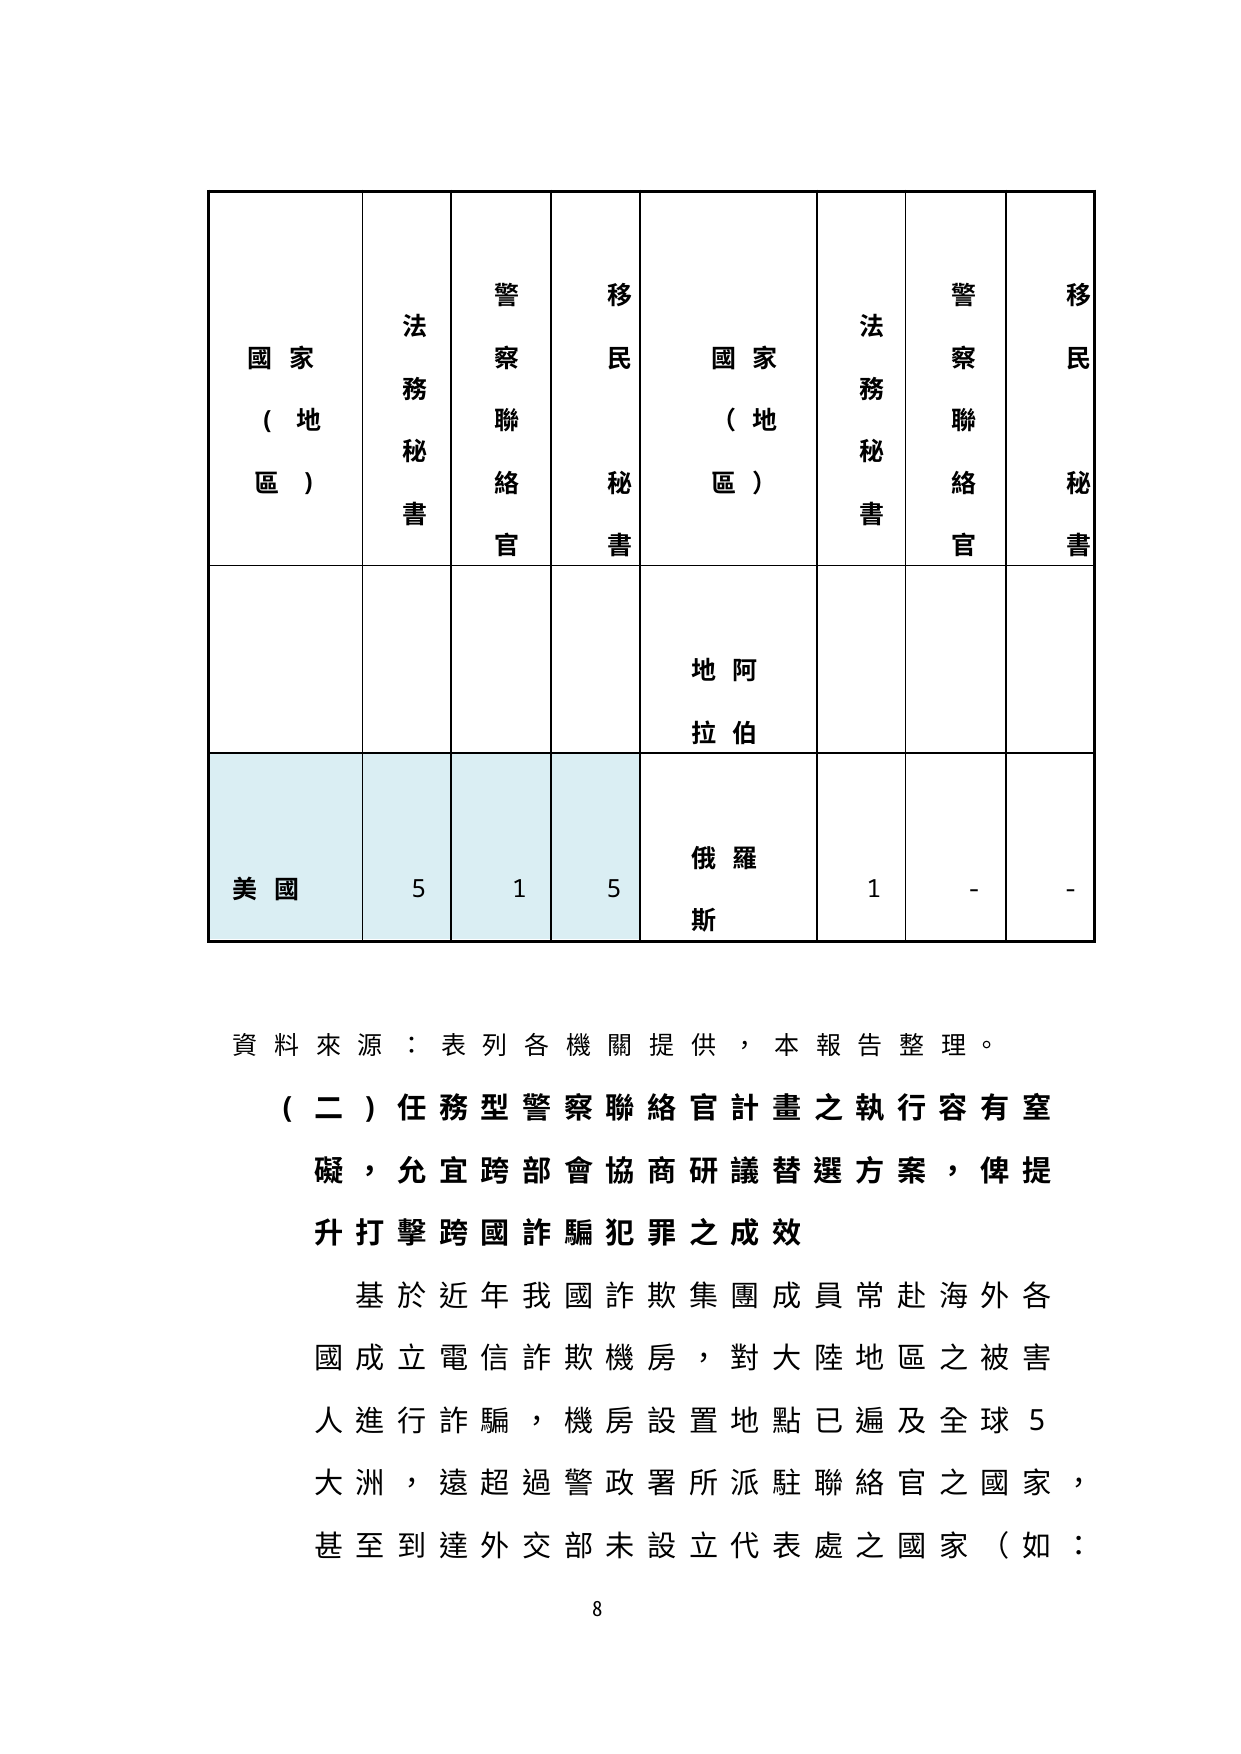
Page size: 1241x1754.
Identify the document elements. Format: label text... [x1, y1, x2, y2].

table_cell [552, 566, 639, 752]
table_cell 地阿拉伯 [641, 566, 816, 752]
table_cell 美國 [210, 754, 362, 939]
table_cell - [906, 754, 1005, 939]
table_cell 1 [452, 754, 550, 939]
table_header 移民 秘書 [1007, 193, 1093, 564]
text 資料來源：表列各機關提供，本報告整理。 [197, 1002, 1058, 1064]
table_cell 5 [552, 754, 639, 939]
table_cell [818, 566, 905, 752]
table_cell 俄羅斯 [641, 754, 816, 939]
table_header 警察 聯絡官 [452, 193, 550, 564]
table_header 警察 聯絡官 [906, 193, 1005, 564]
table_cell - [906, 566, 1005, 752]
table_cell 1 [818, 754, 905, 939]
text (二)任務型警察聯絡官計畫之執行容有窒礙，允宜跨部會協商研議替選方案，俾提升打擊跨國詐騙犯罪之成效 [242, 1064, 1058, 1252]
text 基於近年我國詐欺集團成員常赴海外各國成立電信詐欺機房，對大陸地區之被害人進行詐騙，機房設置地點已遍及全球5大洲，遠超過警政署所派駐聯絡官之國家，甚至到達外交部未設立代表處之國家（如：亞美尼亞、賽普勒斯），復因跨國合作打擊犯罪首重即時情資交換，進而案件協查蒐證，乃至人犯遣返等事宜，亟須不斷折衝協調，實際成效仍以透過駐外警察聯絡官之運作最為顯著，爰警政署於106年3月「打擊跨國詐騙犯罪跨部會平臺第5次會議」提報「任務型警察聯絡官計畫」。 [271, 1252, 1058, 1564]
table_header 法務 秘書 [363, 193, 450, 564]
table_header 國家（地區） [641, 193, 816, 564]
table_cell - [1007, 566, 1093, 752]
table_header 移民 秘書 [552, 193, 639, 564]
table_cell - [363, 566, 450, 752]
table_cell - [1007, 754, 1093, 939]
table_header 法務 秘書 [818, 193, 905, 564]
table_header 國家(地區) [210, 193, 362, 564]
table_cell [210, 566, 362, 752]
table_cell 5 [363, 754, 450, 939]
table_cell - [452, 566, 550, 752]
